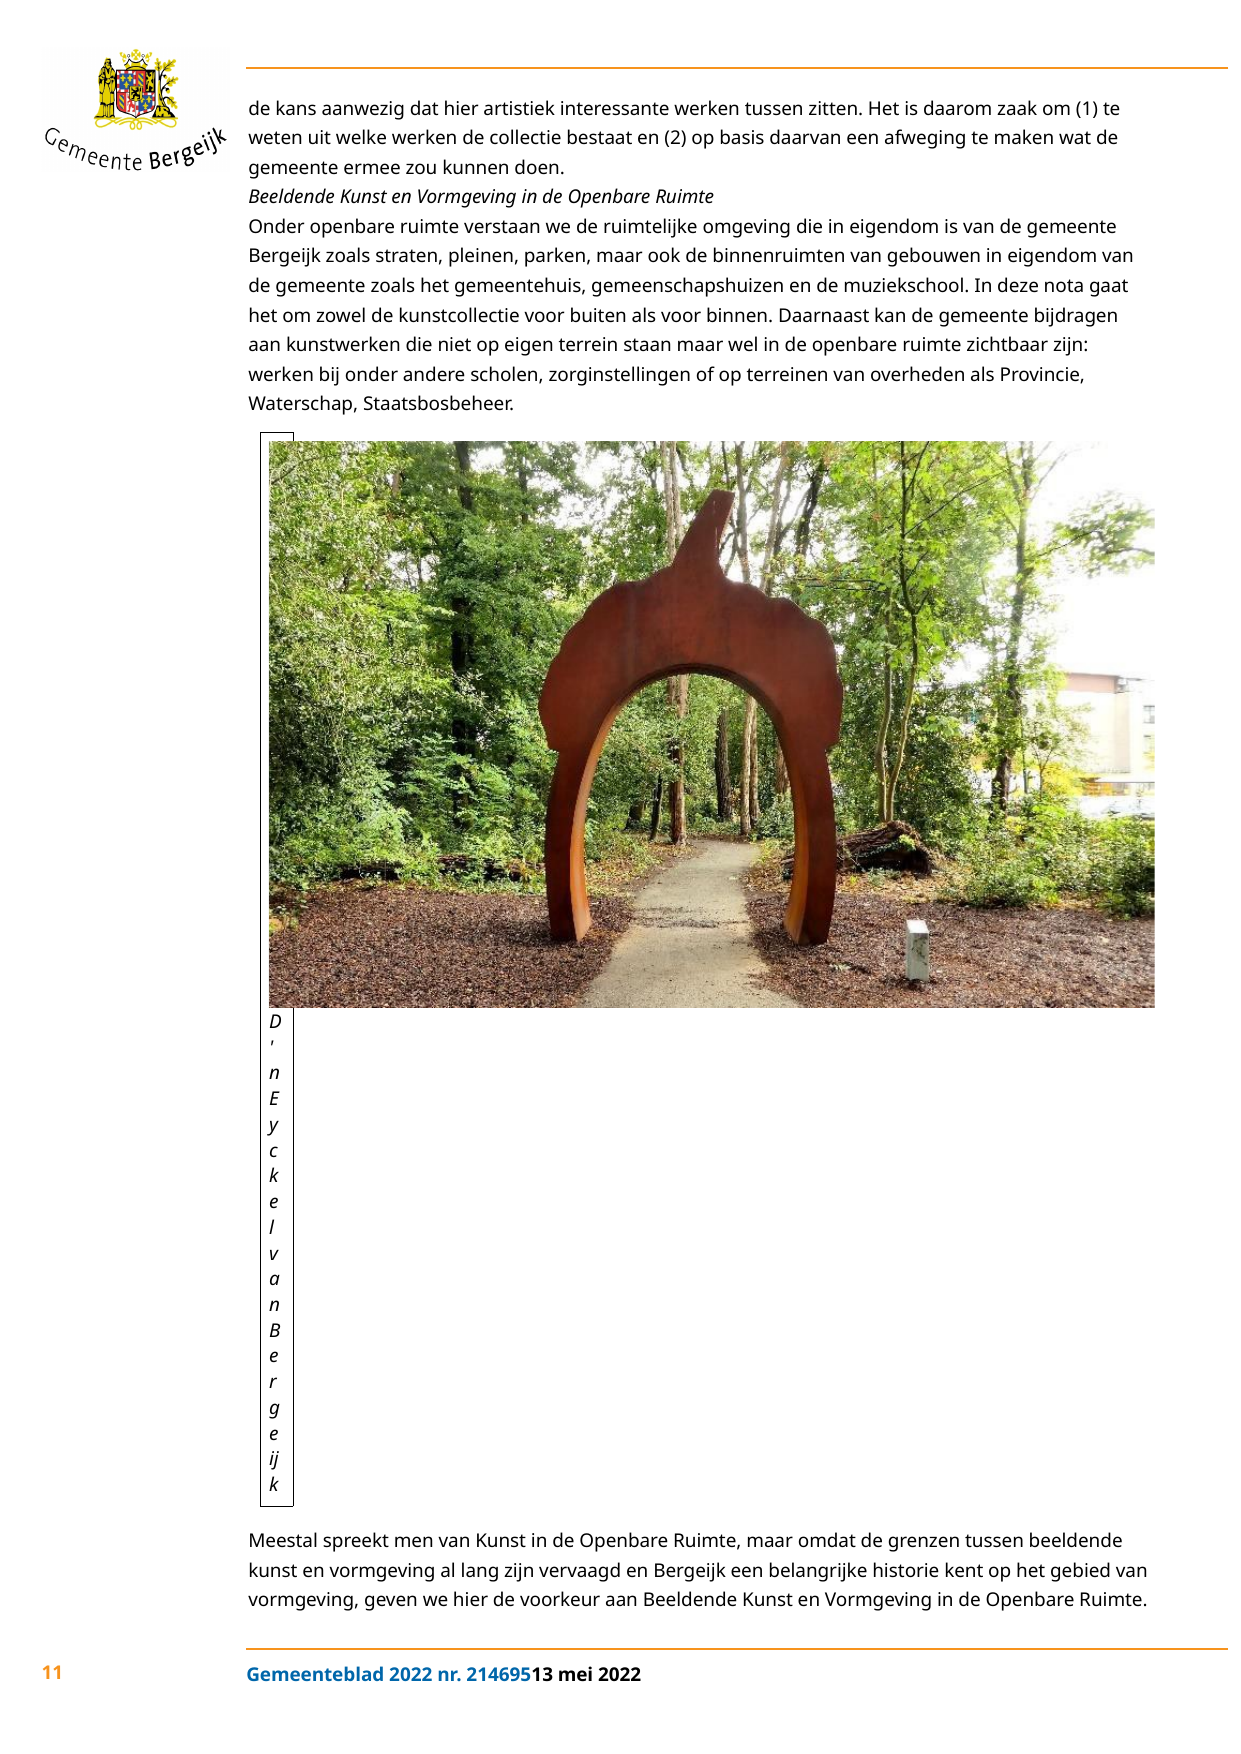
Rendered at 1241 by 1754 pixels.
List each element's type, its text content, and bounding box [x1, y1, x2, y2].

picture [41, 47, 231, 172]
text D'n Eyckel van Bergeijk [269, 1008, 284, 1497]
text Meestal spreekt men van Kunst in de Openbare Ruimte, maar omdat de grenzen tussen beeldende kunst en vormgeving al lang zijn vervaagd en Bergeijk een belangrijke historie kent op het gebied van vormgeving, geven we hier de voorkeur aan Beeldende Kunst en Vormgeving in de Openbare Ruimte. [248, 1527, 1152, 1612]
text Beeldende Kunst en Vormgeving in de Openbare Ruimte [248, 183, 1152, 209]
text de kans aanwezig dat hier artistiek interessante werken tussen zitten. Het is daarom zaak om (1) te weten uit welke werken de collectie bestaat en (2) op basis daarvan een afweging te maken wat de gemeente ermee zou kunnen doen. [248, 95, 1152, 180]
text Onder openbare ruimte verstaan we de ruimtelijke omgeving die in eigendom is van de gemeente Bergeijk zoals straten, pleinen, parken, maar ook de binnenruimten van gebouwen in eigendom van de gemeente zoals het gemeentehuis, gemeenschapshuizen en de muziekschool. In deze nota gaat het om zowel de kunstcollectie voor buiten als voor binnen. Daarnaast kan de gemeente bijdragen aan kunstwerken die niet op eigen terrein staan maar wel in de openbare ruimte zichtbaar zijn: werken bij onder andere scholen, zorginstellingen of op terreinen van overheden als Provincie, Waterschap, Staatsbosbeheer. [248, 213, 1152, 416]
picture [268, 441, 1155, 1008]
